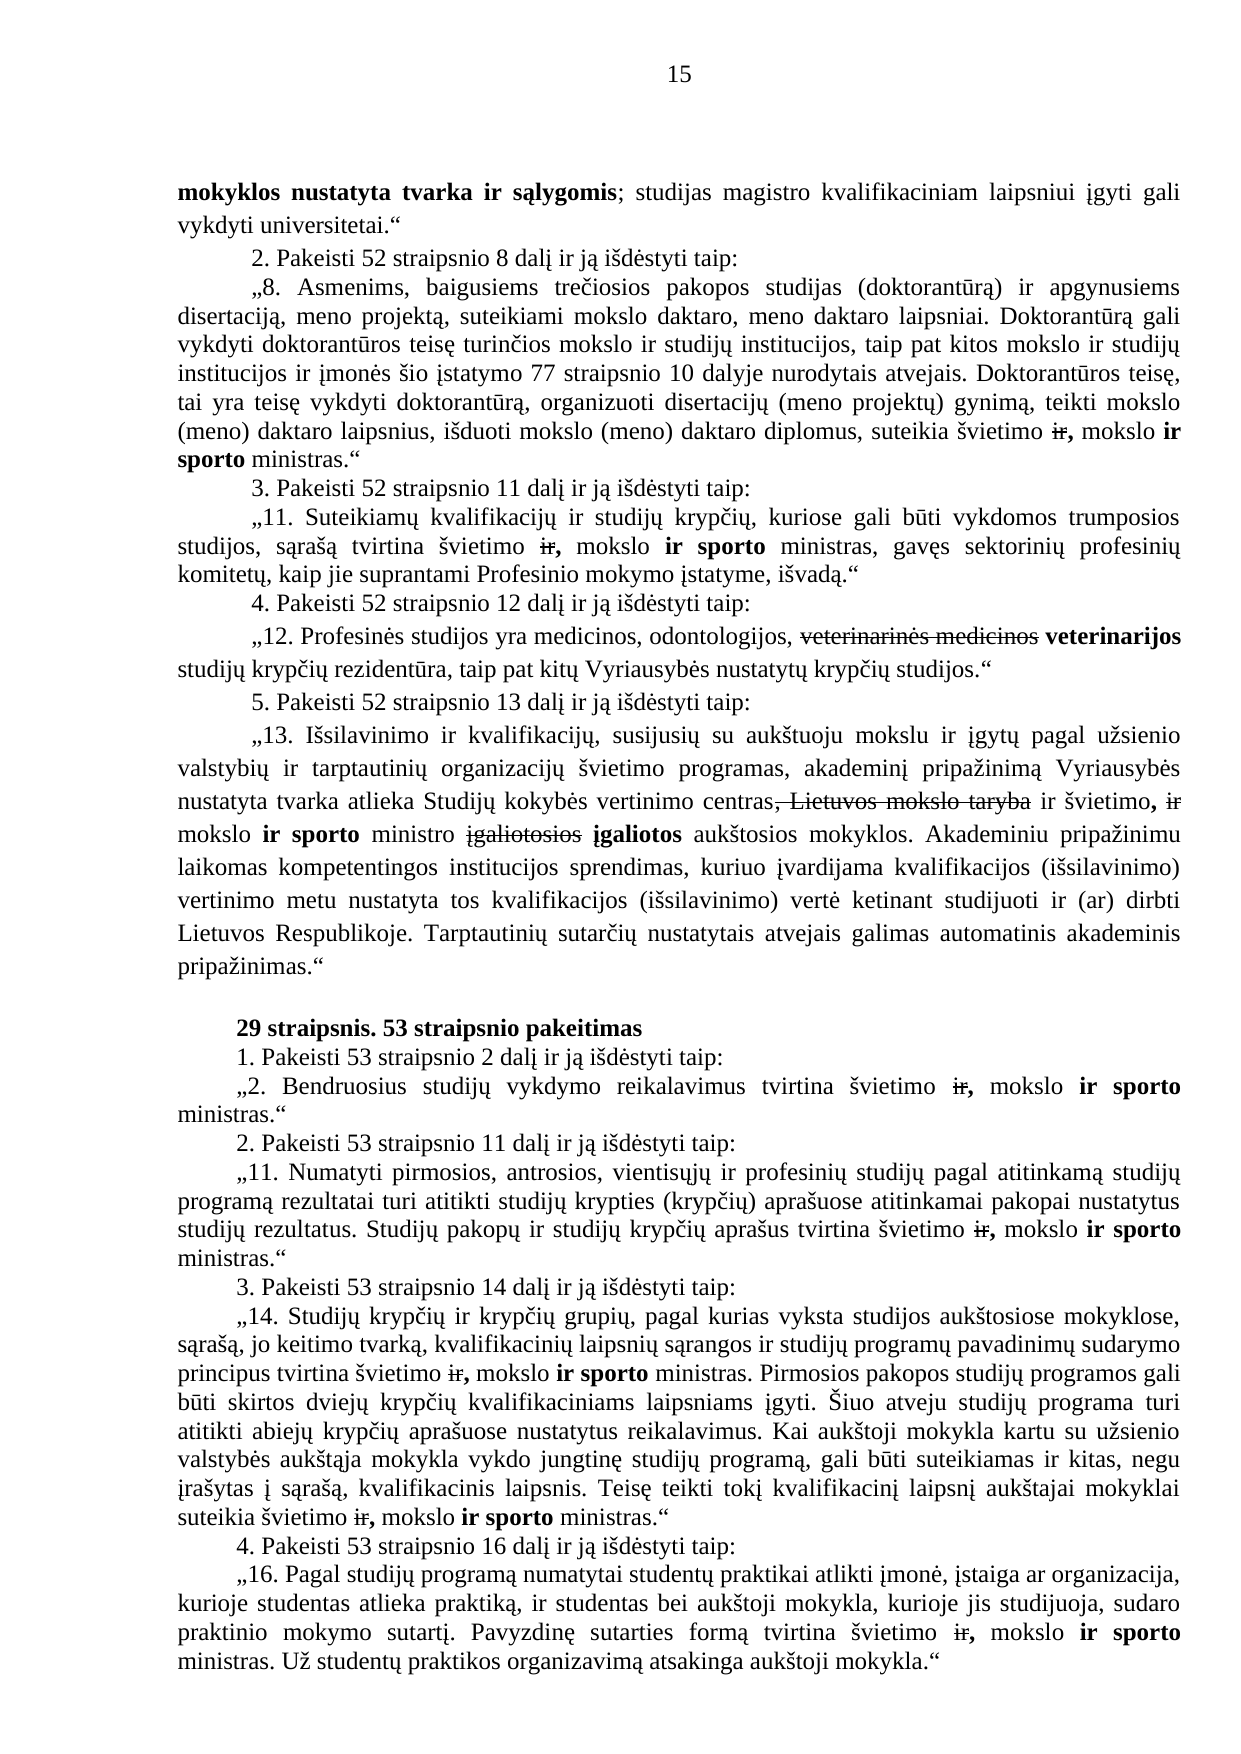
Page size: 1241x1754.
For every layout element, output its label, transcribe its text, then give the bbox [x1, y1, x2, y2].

text „8. Asmenims, baigusiems trečiosios pakopos studijas (doktorantūrą) ir apgynusiems disertaciją, meno projektą, suteikiami mokslo daktaro, meno daktaro laipsniai. Doktorantūrą gali vykdyti doktorantūros teisę turinčios mokslo ir studijų institucijos, taip pat kitos mokslo ir studijų institucijos ir įmonės šio įstatymo 77 straipsnio 10 dalyje nurodytais atvejais. Doktorantūros teisę, tai yra teisę vykdyti doktorantūrą, organizuoti disertacijų (meno projektų) gynimą, teikti mokslo (meno) daktaro laipsnius, išduoti mokslo (meno) daktaro diplomus, suteikia švietimo ir, mokslo ir sporto ministras.“ [177, 272, 1181, 473]
text 2. Pakeisti 52 straipsnio 8 dalį ir ją išdėstyti taip: [177, 243, 1181, 272]
text mokyklos nustatyta tvarka ir sąlygomis; studijas magistro kvalifikaciniam laipsniui įgyti gali vykdyti universitetai.“ [177, 177, 1181, 239]
text „12. Profesinės studijos yra medicinos, odontologijos, veterinarinės medicinos veterinarijos studijų krypčių rezidentūra, taip pat kitų Vyriausybės nustatytų krypčių studijos.“ [177, 621, 1181, 683]
text „14. Studijų krypčių ir krypčių grupių, pagal kurias vyksta studijos aukštosiose mokyklose, sąrašą, jo keitimo tvarką, kvalifikacinių laipsnių sąrangos ir studijų programų pavadinimų sudarymo principus tvirtina švietimo ir, mokslo ir sporto ministras. Pirmosios pakopos studijų programos gali būti skirtos dviejų krypčių kvalifikaciniams laipsniams įgyti. Šiuo atveju studijų programa turi atitikti abiejų krypčių aprašuose nustatytus reikalavimus. Kai aukštoji mokykla kartu su užsienio valstybės aukštąja mokykla vykdo jungtinę studijų programą, gali būti suteikiamas ir kitas, negu įrašytas į sąrašą, kvalifikacinis laipsnis. Teisę teikti tokį kvalifikacinį laipsnį aukštajai mokyklai suteikia švietimo ir, mokslo ir sporto ministras.“ [177, 1301, 1181, 1531]
text 4. Pakeisti 52 straipsnio 12 dalį ir ją išdėstyti taip: [177, 588, 1181, 617]
text 3. Pakeisti 52 straipsnio 11 dalį ir ją išdėstyti taip: [177, 473, 1181, 502]
text 5. Pakeisti 52 straipsnio 13 dalį ir ją išdėstyti taip: [177, 687, 1181, 716]
text „13. Išsilavinimo ir kvalifikacijų, susijusių su aukštuoju mokslu ir įgytų pagal užsienio valstybių ir tarptautinių organizacijų švietimo programas, akademinį pripažinimą Vyriausybės nustatyta tvarka atlieka Studijų kokybės vertinimo centras, Lietuvos mokslo taryba ir švietimo, ir mokslo ir sporto ministro įgaliotosios įgaliotos aukštosios mokyklos. Akademiniu pripažinimu laikomas kompetentingos institucijos sprendimas, kuriuo įvardijama kvalifikacijos (išsilavinimo) vertinimo metu nustatyta tos kvalifikacijos (išsilavinimo) vertė ketinant studijuoti ir (ar) dirbti Lietuvos Respublikoje. Tarptautinių sutarčių nustatytais atvejais galimas automatinis akademinis pripažinimas.“ [177, 720, 1181, 980]
text 3. Pakeisti 53 straipsnio 14 dalį ir ją išdėstyti taip: [177, 1272, 1181, 1301]
text 2. Pakeisti 53 straipsnio 11 dalį ir ją išdėstyti taip: [177, 1128, 1181, 1157]
text „11. Suteikiamų kvalifikacijų ir studijų krypčių, kuriose gali būti vykdomos trumposios studijos, sąrašą tvirtina švietimo ir, mokslo ir sporto ministras, gavęs sektorinių profesinių komitetų, kaip jie suprantami Profesinio mokymo įstatyme, išvadą.“ [177, 502, 1181, 588]
text 4. Pakeisti 53 straipsnio 16 dalį ir ją išdėstyti taip: [177, 1531, 1181, 1559]
text „11. Numatyti pirmosios, antrosios, vientisųjų ir profesinių studijų pagal atitinkamą studijų programą rezultatai turi atitikti studijų krypties (krypčių) aprašuose atitinkamai pakopai nustatytus studijų rezultatus. Studijų pakopų ir studijų krypčių aprašus tvirtina švietimo ir, mokslo ir sporto ministras.“ [177, 1157, 1181, 1272]
text 29 straipsnis. 53 straipsnio pakeitimas [177, 1013, 1181, 1042]
text 1. Pakeisti 53 straipsnio 2 dalį ir ją išdėstyti taip: [177, 1042, 1181, 1071]
text „2. Bendruosius studijų vykdymo reikalavimus tvirtina švietimo ir, mokslo ir sporto ministras.“ [177, 1071, 1181, 1128]
text „16. Pagal studijų programą numatytai studentų praktikai atlikti įmonė, įstaiga ar organizacija, kurioje studentas atlieka praktiką, ir studentas bei aukštoji mokykla, kurioje jis studijuoja, sudaro praktinio mokymo sutartį. Pavyzdinę sutarties formą tvirtina švietimo ir, mokslo ir sporto ministras. Už studentų praktikos organizavimą atsakinga aukštoji mokykla.“ [177, 1559, 1181, 1674]
